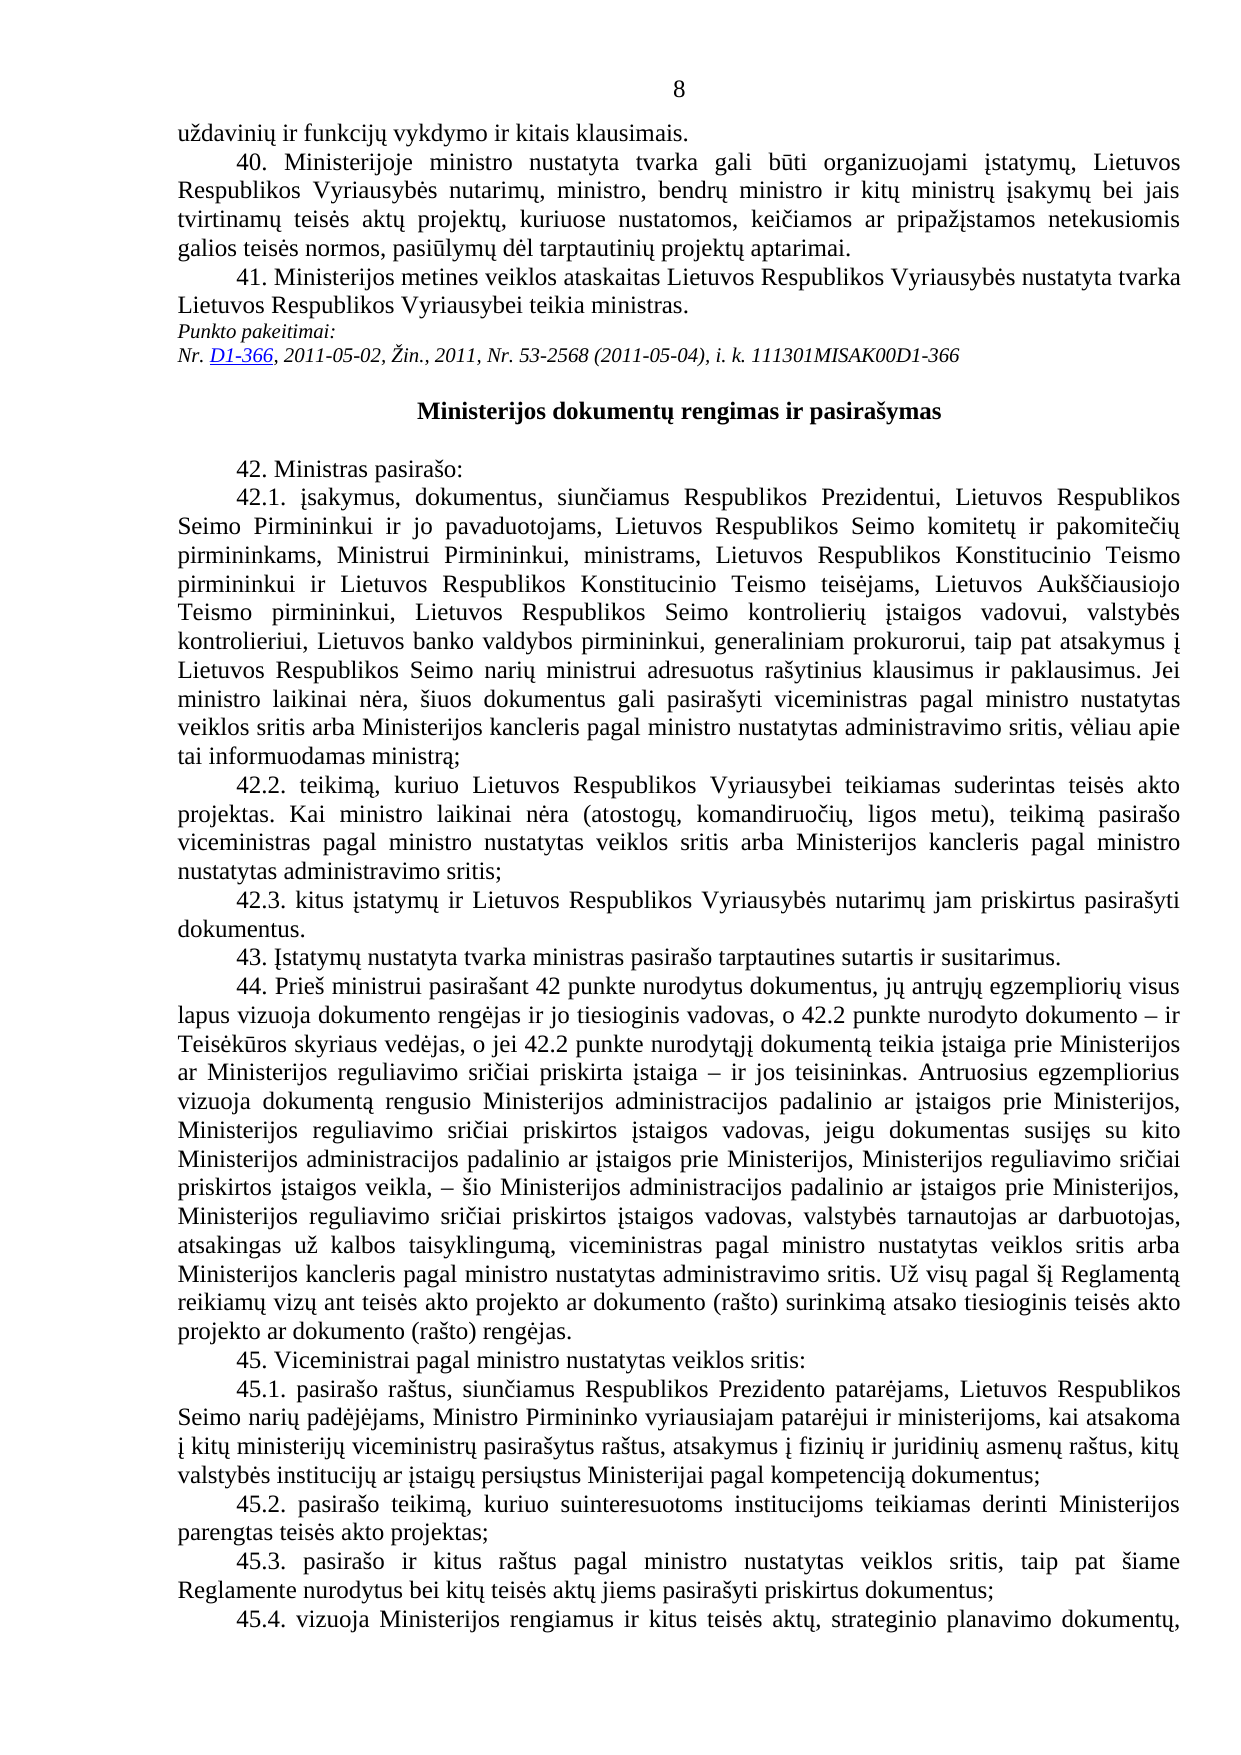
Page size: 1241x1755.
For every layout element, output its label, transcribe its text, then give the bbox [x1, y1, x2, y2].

text 45.2. pasirašo teikimą, kuriuo suinteresuotoms institucijoms teikiamas derinti Ministerijos parengtas teisės akto projektas; [177, 1489, 1181, 1546]
text 40. Ministerijoje ministro nustatyta tvarka gali būti organizuojami įstatymų, Lietuvos Respublikos Vyriausybės nutarimų, ministro, bendrų ministro ir kitų ministrų įsakymų bei jais tvirtinamų teisės aktų projektų, kuriuose nustatomos, keičiamos ar pripažįstamos netekusiomis galios teisės normos, pasiūlymų dėl tarptautinių projektų aptarimai. [177, 147, 1181, 262]
text 45.4. vizuoja Ministerijos rengiamus ir kitus teisės aktų, strateginio planavimo dokumentų, [177, 1604, 1181, 1632]
text Ministerijos dokumentų rengimas ir pasirašymas [177, 396, 1181, 425]
text 43. Įstatymų nustatyta tvarka ministras pasirašo tarptautines sutartis ir susitarimus. [177, 942, 1181, 971]
text 45.1. pasirašo raštus, siunčiamus Respublikos Prezidento patarėjams, Lietuvos Respublikos Seimo narių padėjėjams, Ministro Pirmininko vyriausiajam patarėjui ir ministerijoms, kai atsakoma į kitų ministerijų viceministrų pasirašytus raštus, atsakymus į fizinių ir juridinių asmenų raštus, kitų valstybės institucijų ar įstaigų persiųstus Ministerijai pagal kompetenciją dokumentus; [177, 1374, 1181, 1489]
text 42.3. kitus įstatymų ir Lietuvos Respublikos Vyriausybės nutarimų jam priskirtus pasirašyti dokumentus. [177, 885, 1181, 942]
text uždavinių ir funkcijų vykdymo ir kitais klausimais. [177, 118, 1181, 147]
text 42. Ministras pasirašo: [177, 454, 1181, 482]
text 42.1. įsakymus, dokumentus, siunčiamus Respublikos Prezidentui, Lietuvos Respublikos Seimo Pirmininkui ir jo pavaduotojams, Lietuvos Respublikos Seimo komitetų ir pakomitečių pirmininkams, Ministrui Pirmininkui, ministrams, Lietuvos Respublikos Konstitucinio Teismo pirmininkui ir Lietuvos Respublikos Konstitucinio Teismo teisėjams, Lietuvos Aukščiausiojo Teismo pirmininkui, Lietuvos Respublikos Seimo kontrolierių įstaigos vadovui, valstybės kontrolieriui, Lietuvos banko valdybos pirmininkui, generaliniam prokurorui, taip pat atsakymus į Lietuvos Respublikos Seimo narių ministrui adresuotus rašytinius klausimus ir paklausimus. Jei ministro laikinai nėra, šiuos dokumentus gali pasirašyti viceministras pagal ministro nustatytas veiklos sritis arba Ministerijos kancleris pagal ministro nustatytas administravimo sritis, vėliau apie tai informuodamas ministrą; [177, 482, 1181, 770]
text Nr. D1-366, 2011-05-02, Žin., 2011, Nr. 53-2568 (2011-05-04), i. k. 111301MISAK00D1-366 [177, 343, 1181, 367]
text 45. Viceministrai pagal ministro nustatytas veiklos sritis: [177, 1345, 1181, 1374]
text Punkto pakeitimai: [177, 319, 1181, 343]
text 41. Ministerijos metines veiklos ataskaitas Lietuvos Respublikos Vyriausybės nustatyta tvarka Lietuvos Respublikos Vyriausybei teikia ministras. [177, 262, 1181, 319]
text 42.2. teikimą, kuriuo Lietuvos Respublikos Vyriausybei teikiamas suderintas teisės akto projektas. Kai ministro laikinai nėra (atostogų, komandiruočių, ligos metu), teikimą pasirašo viceministras pagal ministro nustatytas veiklos sritis arba Ministerijos kancleris pagal ministro nustatytas administravimo sritis; [177, 770, 1181, 885]
text 45.3. pasirašo ir kitus raštus pagal ministro nustatytas veiklos sritis, taip pat šiame Reglamente nurodytus bei kitų teisės aktų jiems pasirašyti priskirtus dokumentus; [177, 1546, 1181, 1604]
text 44. Prieš ministrui pasirašant 42 punkte nurodytus dokumentus, jų antrųjų egzempliorių visus lapus vizuoja dokumento rengėjas ir jo tiesioginis vadovas, o 42.2 punkte nurodyto dokumento – ir Teisėkūros skyriaus vedėjas, o jei 42.2 punkte nurodytąjį dokumentą teikia įstaiga prie Ministerijos ar Ministerijos reguliavimo sričiai priskirta įstaiga – ir jos teisininkas. Antruosius egzempliorius vizuoja dokumentą rengusio Ministerijos administracijos padalinio ar įstaigos prie Ministerijos, Ministerijos reguliavimo sričiai priskirtos įstaigos vadovas, jeigu dokumentas susijęs su kito Ministerijos administracijos padalinio ar įstaigos prie Ministerijos, Ministerijos reguliavimo sričiai priskirtos įstaigos veikla, – šio Ministerijos administracijos padalinio ar įstaigos prie Ministerijos, Ministerijos reguliavimo sričiai priskirtos įstaigos vadovas, valstybės tarnautojas ar darbuotojas, atsakingas už kalbos taisyklingumą, viceministras pagal ministro nustatytas veiklos sritis arba Ministerijos kancleris pagal ministro nustatytas administravimo sritis. Už visų pagal šį Reglamentą reikiamų vizų ant teisės akto projekto ar dokumento (rašto) surinkimą atsako tiesioginis teisės akto projekto ar dokumento (rašto) rengėjas. [177, 971, 1181, 1345]
